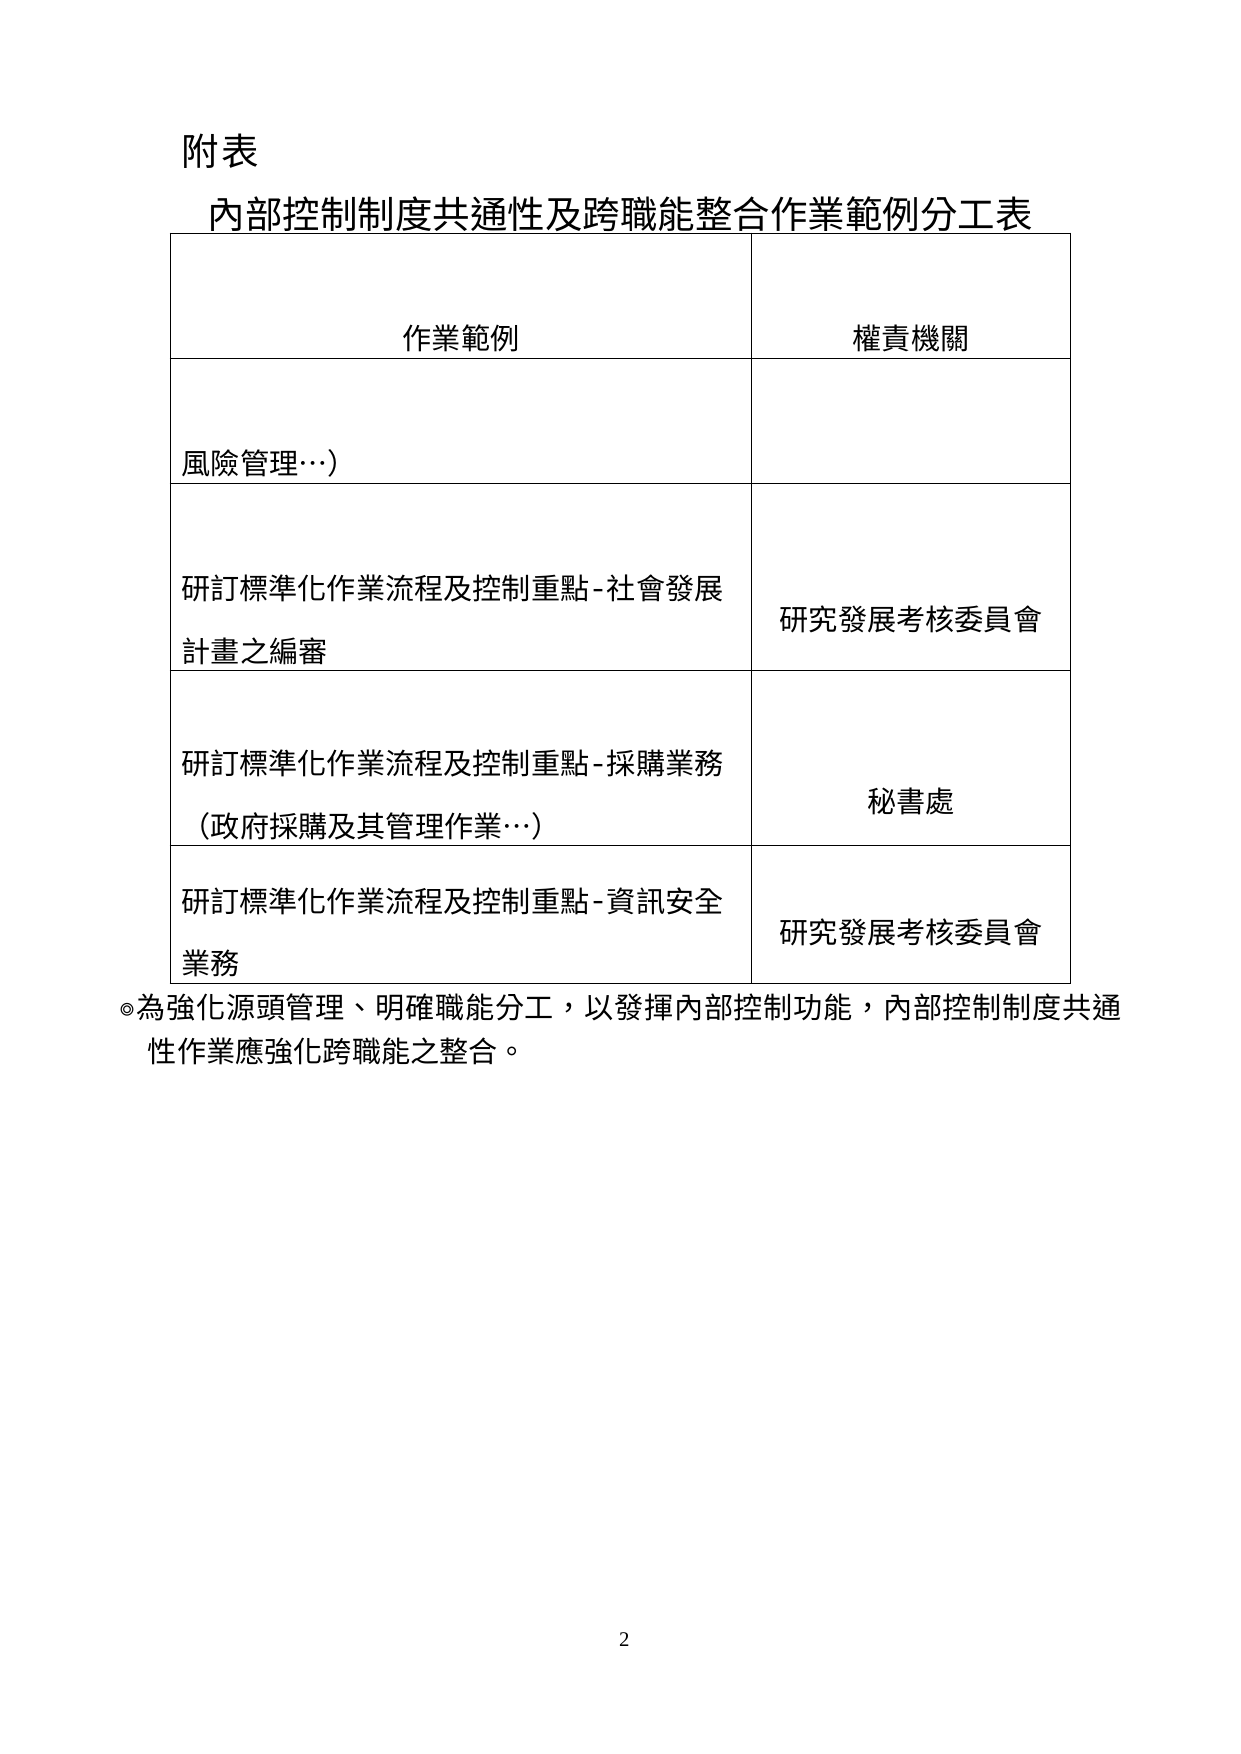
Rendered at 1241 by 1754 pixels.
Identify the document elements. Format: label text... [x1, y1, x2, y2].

table_cell 研究發展考核委員會 [752, 484, 1070, 670]
table_cell 研訂標準化作業流程及控制重點-社會發展計畫之編審 [171, 484, 751, 670]
table_cell 秘書處 [752, 671, 1070, 845]
text ◎為強化源頭管理、明確職能分工，以發揮內部控制功能，內部控制制度共通性作業應強化跨職能之整合。 [118, 984, 1122, 1071]
table_cell [752, 359, 1070, 483]
table_cell 作業範例 [171, 234, 751, 358]
table_cell 風險管理…） [171, 359, 751, 483]
table_cell 權責機關 [752, 234, 1070, 358]
table_cell 研訂標準化作業流程及控制重點-資訊安全業務 [171, 846, 751, 983]
table_header 附表 內部控制制度共通性及跨職能整合作業範例分工表 [170, 108, 1070, 233]
table_cell 研究發展考核委員會 [752, 846, 1070, 983]
table_cell 研訂標準化作業流程及控制重點-採購業務（政府採購及其管理作業…） [171, 671, 751, 845]
